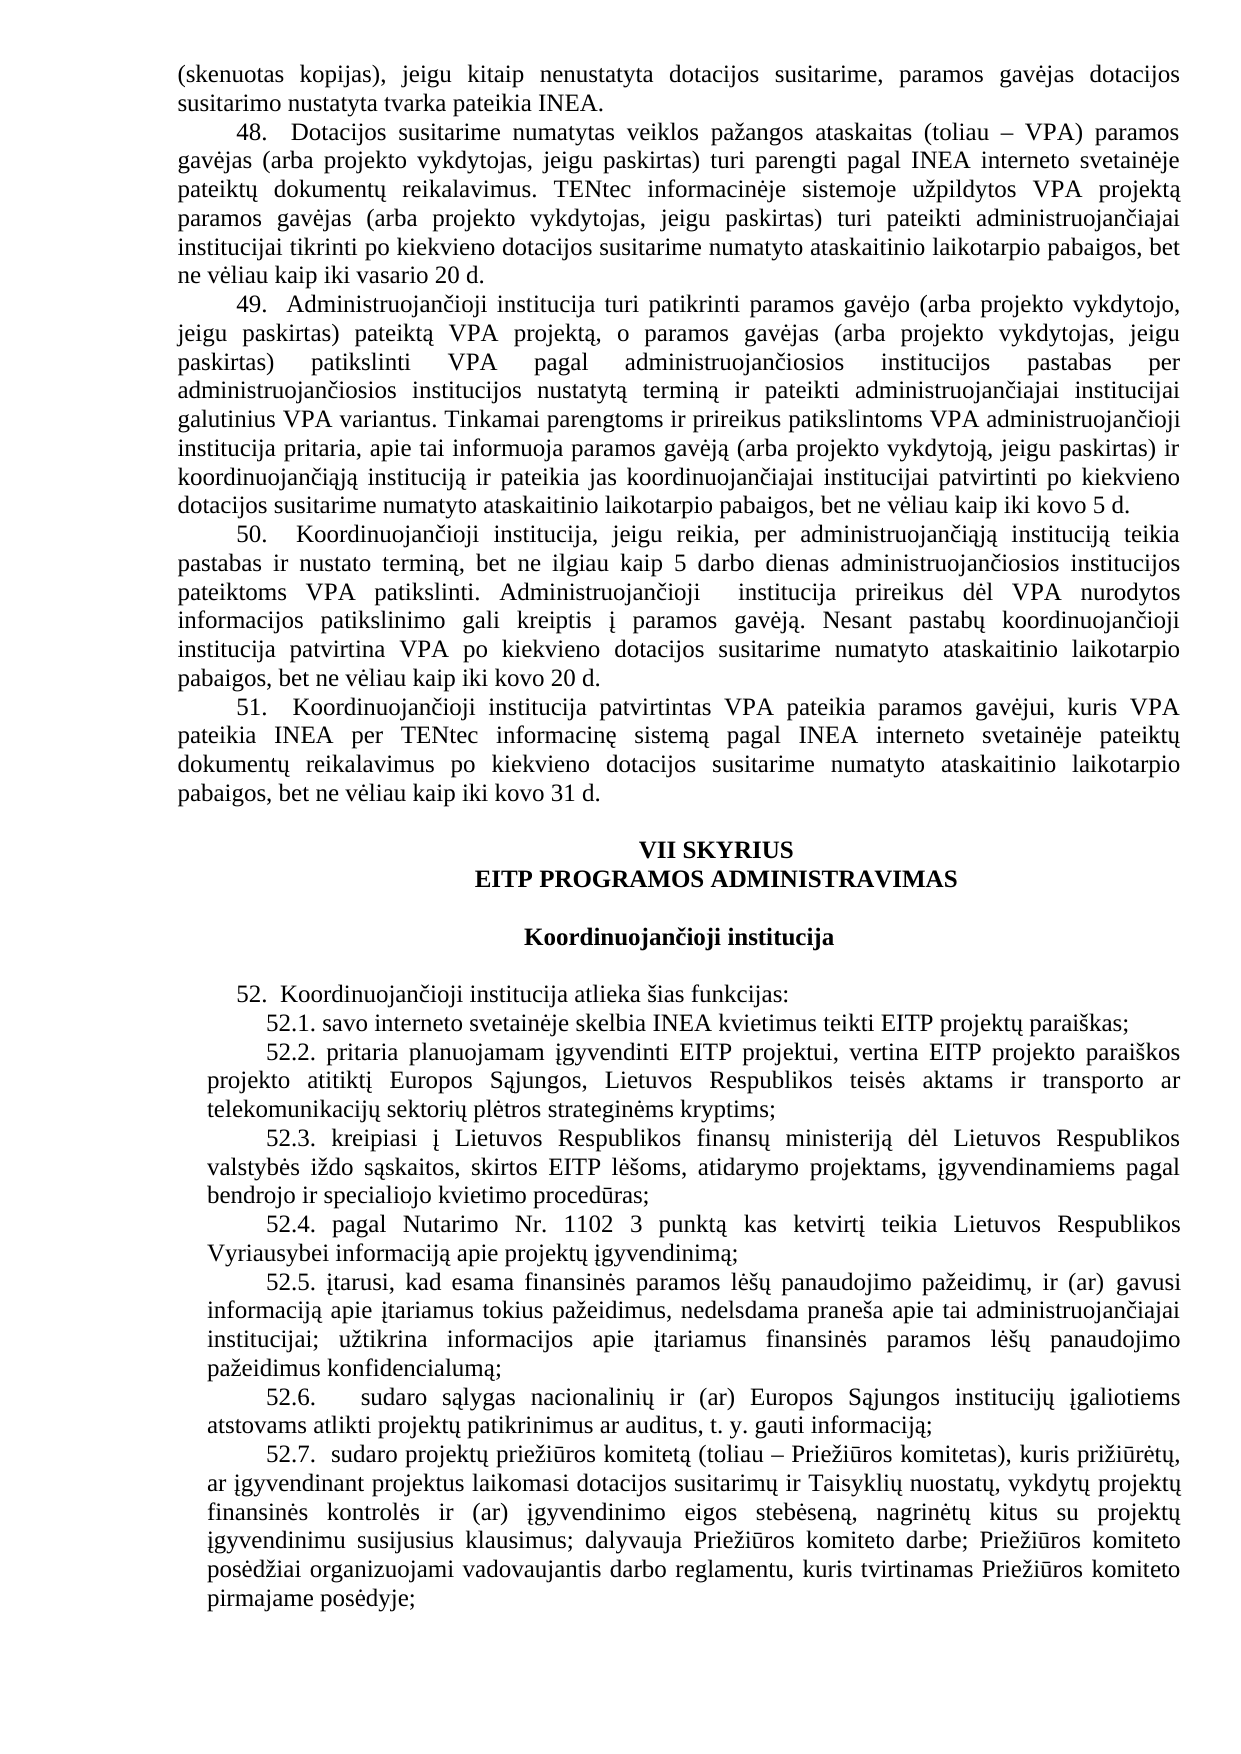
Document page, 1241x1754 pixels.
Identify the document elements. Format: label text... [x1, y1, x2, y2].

text 52.5. įtarusi, kad esama finansinės paramos lėšų panaudojimo pažeidimų, ir (ar) gavusi informaciją apie įtariamus tokius pažeidimus, nedelsdama praneša apie tai administruojančiajai institucijai; užtikrina informacijos apie įtariamus finansinės paramos lėšų panaudojimo pažeidimus konfidencialumą; [207, 1267, 1181, 1382]
text (skenuotas kopijas), jeigu kitaip nenustatyta dotacijos susitarime, paramos gavėjas dotacijos susitarimo nustatyta tvarka pateikia INEA. [177, 59, 1181, 117]
text VII SKYRIUS [177, 835, 1181, 864]
text 52. Koordinuojančioji institucija atlieka šias funkcijas: [162, 979, 1181, 1008]
text 52.4. pagal Nutarimo Nr. 1102 3 punktą kas ketvirtį teikia Lietuvos Respublikos Vyriausybei informaciją apie projektų įgyvendinimą; [207, 1209, 1181, 1267]
text Koordinuojančioji institucija [177, 922, 1181, 950]
text 52.6. sudaro sąlygas nacionalinių ir (ar) Europos Sąjungos institucijų įgaliotiems atstovams atlikti projektų patikrinimus ar auditus, t. y. gauti informaciją; [207, 1382, 1181, 1439]
text 50. Koordinuojančioji institucija, jeigu reikia, per administruojančiąją instituciją teikia pastabas ir nustato terminą, bet ne ilgiau kaip 5 darbo dienas administruojančiosios institucijos pateiktoms VPA patikslinti. Administruojančioji institucija prireikus dėl VPA nurodytos informacijos patikslinimo gali kreiptis į paramos gavėją. Nesant pastabų koordinuojančioji institucija patvirtina VPA po kiekvieno dotacijos susitarime numatyto ataskaitinio laikotarpio pabaigos, bet ne vėliau kaip iki kovo 20 d. [177, 519, 1181, 692]
text 51. Koordinuojančioji institucija patvirtintas VPA pateikia paramos gavėjui, kuris VPA pateikia INEA per TENtec informacinę sistemą pagal INEA interneto svetainėje pateiktų dokumentų reikalavimus po kiekvieno dotacijos susitarime numatyto ataskaitinio laikotarpio pabaigos, bet ne vėliau kaip iki kovo 31 d. [177, 692, 1181, 807]
text 52.7. sudaro projektų priežiūros komitetą (toliau – Priežiūros komitetas), kuris prižiūrėtų, ar įgyvendinant projektus laikomasi dotacijos susitarimų ir Taisyklių nuostatų, vykdytų projektų finansinės kontrolės ir (ar) įgyvendinimo eigos stebėseną, nagrinėtų kitus su projektų įgyvendinimu susijusius klausimus; dalyvauja Priežiūros komiteto darbe; Priežiūros komiteto posėdžiai organizuojami vadovaujantis darbo reglamentu, kuris tvirtinamas Priežiūros komiteto pirmajame posėdyje; [207, 1439, 1181, 1612]
text 49. Administruojančioji institucija turi patikrinti paramos gavėjo (arba projekto vykdytojo, jeigu paskirtas) pateiktą VPA projektą, o paramos gavėjas (arba projekto vykdytojas, jeigu paskirtas) patikslinti VPA pagal administruojančiosios institucijos pastabas per administruojančiosios institucijos nustatytą terminą ir pateikti administruojančiajai institucijai galutinius VPA variantus. Tinkamai parengtoms ir prireikus patikslintoms VPA administruojančioji institucija pritaria, apie tai informuoja paramos gavėją (arba projekto vykdytoją, jeigu paskirtas) ir koordinuojančiąją instituciją ir pateikia jas koordinuojančiajai institucijai patvirtinti po kiekvieno dotacijos susitarime numatyto ataskaitinio laikotarpio pabaigos, bet ne vėliau kaip iki kovo 5 d. [177, 289, 1181, 519]
text EITP PROGRAMOS ADMINISTRAVIMAS [177, 864, 1181, 893]
text 52.3. kreipiasi į Lietuvos Respublikos finansų ministeriją dėl Lietuvos Respublikos valstybės iždo sąskaitos, skirtos EITP lėšoms, atidarymo projektams, įgyvendinamiems pagal bendrojo ir specialiojo kvietimo procedūras; [207, 1123, 1181, 1209]
text 52.1. savo interneto svetainėje skelbia INEA kvietimus teikti EITP projektų paraiškas; [207, 1008, 1181, 1037]
text 48. Dotacijos susitarime numatytas veiklos pažangos ataskaitas (toliau – VPA) paramos gavėjas (arba projekto vykdytojas, jeigu paskirtas) turi parengti pagal INEA interneto svetainėje pateiktų dokumentų reikalavimus. TENtec informacinėje sistemoje užpildytos VPA projektą paramos gavėjas (arba projekto vykdytojas, jeigu paskirtas) turi pateikti administruojančiajai institucijai tikrinti po kiekvieno dotacijos susitarime numatyto ataskaitinio laikotarpio pabaigos, bet ne vėliau kaip iki vasario 20 d. [177, 117, 1181, 289]
text 52.2. pritaria planuojamam įgyvendinti EITP projektui, vertina EITP projekto paraiškos projekto atitiktį Europos Sąjungos, Lietuvos Respublikos teisės aktams ir transporto ar telekomunikacijų sektorių plėtros strateginėms kryptims; [207, 1037, 1181, 1123]
